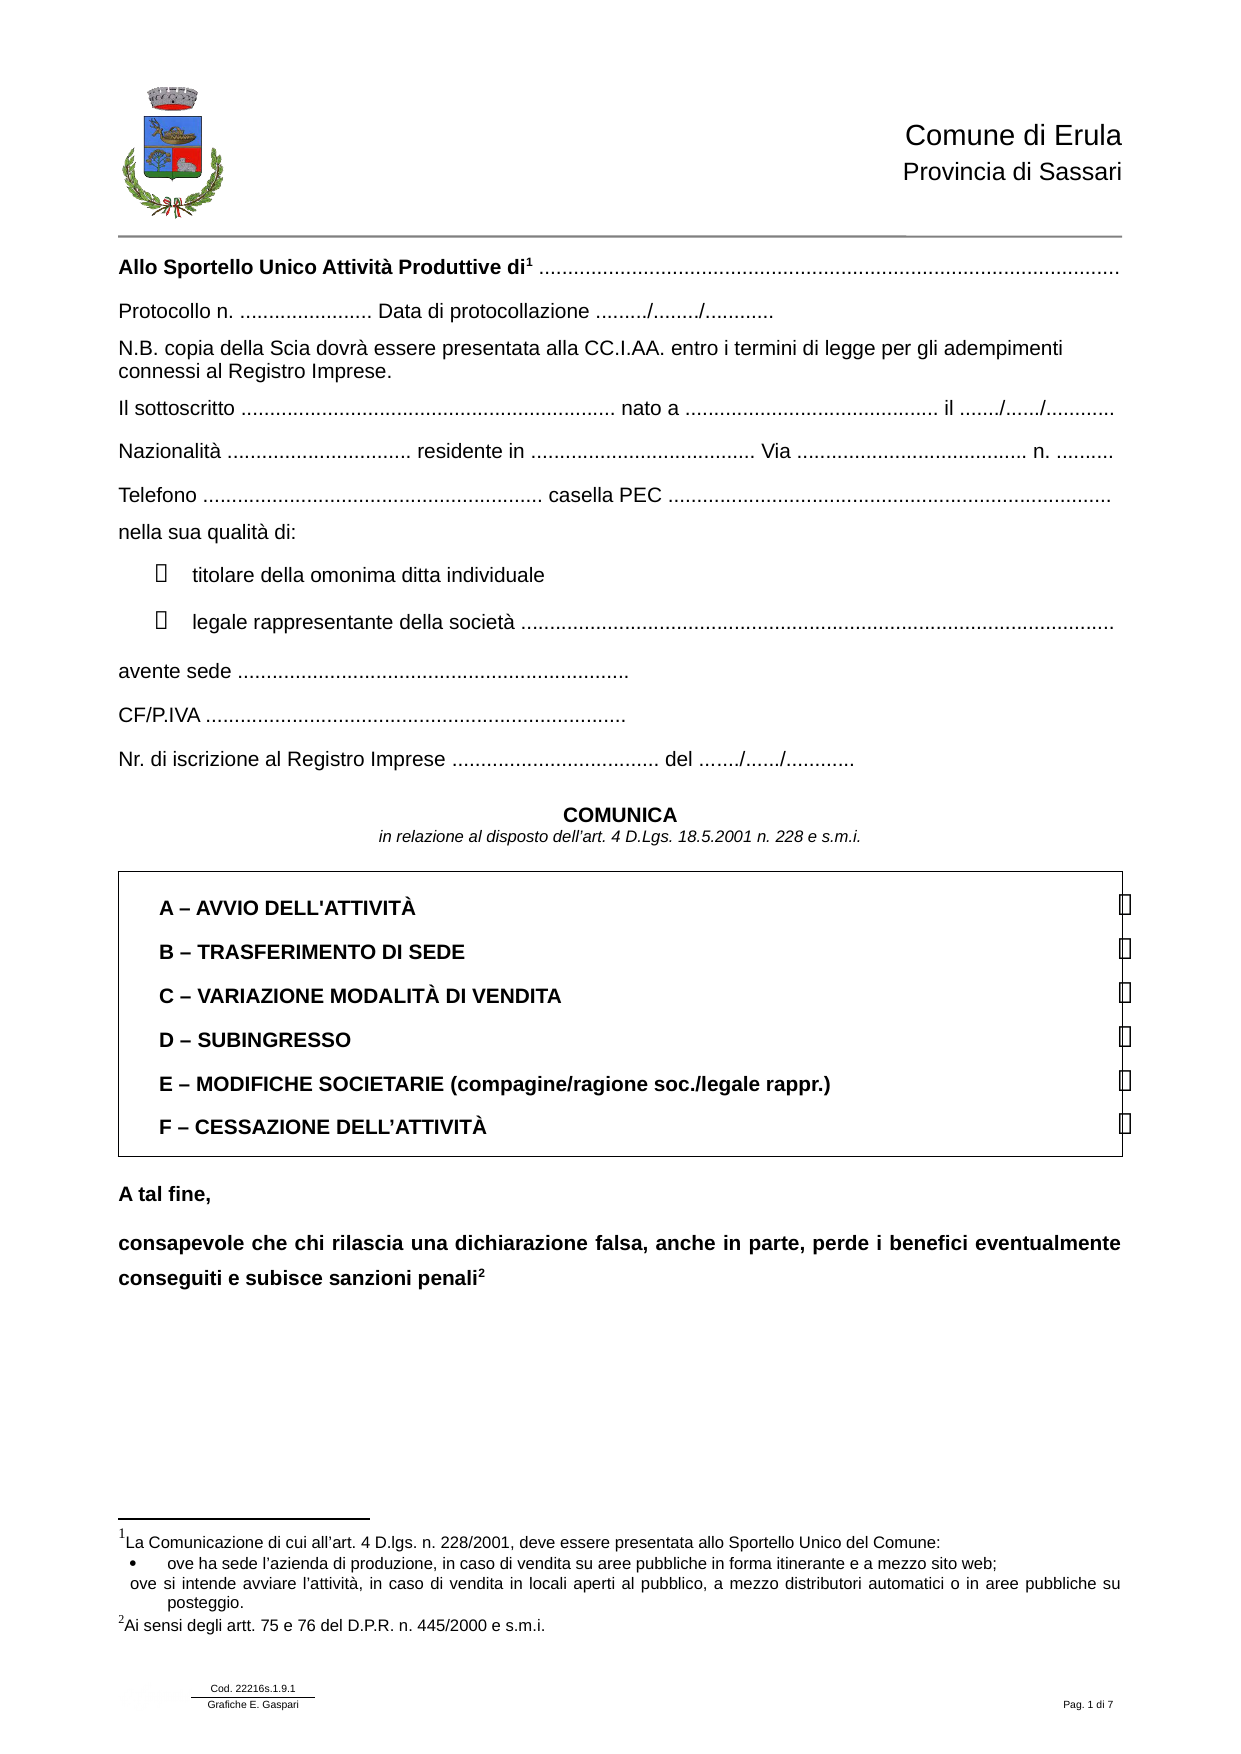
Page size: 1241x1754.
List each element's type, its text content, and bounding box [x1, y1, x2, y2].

text consapevole che chi rilascia una dichiarazione falsa, anche in parte, perde i benefici eventualmente conseguiti e subisce sanzioni penali [118, 1230, 1122, 1290]
text Protocollo n. ....................... Data di protocollazione ........./......../............ [118, 299, 1122, 323]
text COMUNICA [118, 803, 1122, 827]
text Ai sensi degli artt. 75 e 76 del D.P.R. n. 445/2000 e s.m.i. [118, 1612, 1122, 1636]
text Allo Sportello Unico Attività Produttive di [118, 255, 1122, 279]
table_header A – AVVIO DELL'ATTIVITÀ  B – TRASFERIMENTO DI SEDE  C – VARIAZIONE MODALITÀ DI VENDITA  D – SUBINGRESSO  E – MODIFICHE SOCIETARIE (compagine/ragione soc./legale rappr.)  F – CESSAZIONE DELL’ATTIVITÀ  [119, 872, 1122, 1156]
text A tal fine, [118, 1182, 1122, 1206]
text avente sede .................................................................... [118, 659, 1122, 683]
text in relazione al disposto dell’art. 4 D.Lgs. 18.5.2001 n. 228 e s.m.i. [118, 827, 1122, 846]
picture [122, 87, 224, 219]
text Comune di Erula [224, 118, 1122, 152]
text ove si intende avviare l’attività, in caso di vendita in locali aperti al pubblico, a mezzo distributori automatici o in aree pubbliche su posteggio. [130, 1573, 1122, 1612]
text Nazionalità ................................ residente in ....................................... Via ........................................ n. .......... [118, 439, 1122, 463]
text  legale rappresentante della società ....................................................................................................... [153, 602, 1122, 637]
list ove ha sede l’azienda di produzione, in caso di vendita su aree pubbliche in forma itinerante e a mezzo sito web; [130, 1554, 1122, 1573]
text Il sottoscritto ................................................................. nato a ............................................ il ......./....../............ [118, 396, 1122, 420]
text La Comunicazione di cui all’art. 4 D.lgs. n. 228/2001, deve essere presentata allo Sportello Unico del Comune: [118, 1525, 1122, 1554]
text nella sua qualità di: [118, 519, 1122, 543]
text Telefono ........................................................... casella PEC ............................................................................. [118, 483, 1122, 507]
text Provincia di Sassari [224, 157, 1122, 185]
text Nr. di iscrizione al Registro Imprese .................................... del ......./....../............ [118, 747, 1122, 771]
text N.B. copia della Scia dovrà essere presentata alla CC.I.AA. entro i termini di legge per gli adempimenti connessi al Registro Imprese. [118, 335, 1122, 383]
text  titolare della omonima ditta individuale [153, 556, 1122, 590]
text CF/P.IVA ......................................................................... [118, 703, 1122, 727]
